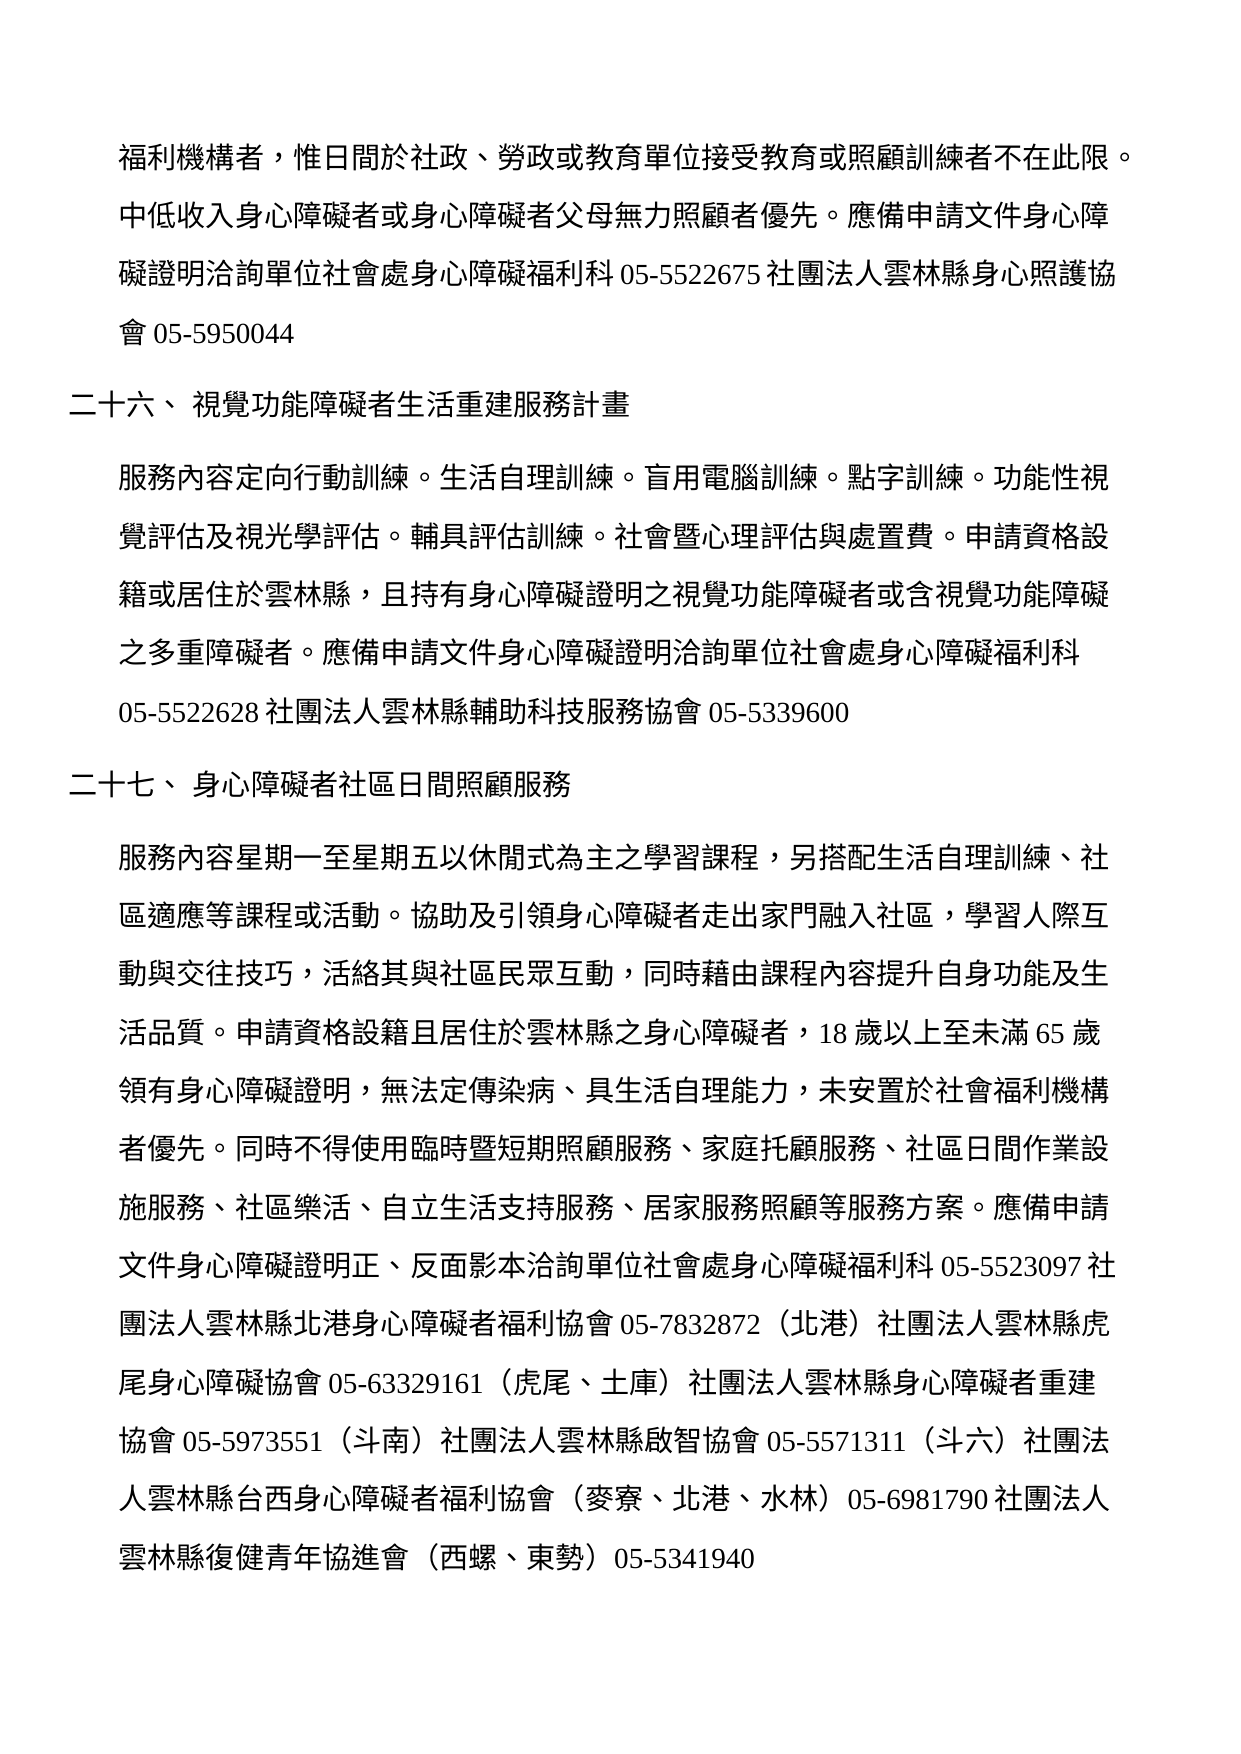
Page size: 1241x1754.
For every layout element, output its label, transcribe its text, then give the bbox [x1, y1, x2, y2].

text 二十七、 身心障礙者社區日間照顧服務 [68, 745, 1122, 803]
text 服務內容定向行動訓練。生活自理訓練。盲用電腦訓練。點字訓練。功能性視覺評估及視光學評估。輔具評估訓練。社會暨心理評估與處置費。申請資格設籍或居住於雲林縣，且持有身心障礙證明之視覺功能障礙者或含視覺功能障礙之多重障礙者。應備申請文件身心障礙證明洽詢單位社會處身心障礙福利科05-5522628社團法人雲林縣輔助科技服務協會05-5339600 [118, 439, 1122, 731]
text 二十六、 視覺功能障礙者生活重建服務計畫 [68, 366, 1122, 424]
text 服務內容居住環境之規劃。住民健康管理之協助。住民之社會支持。休閒生活與社區參與。日間服務資源連結。增進住民與家人互動頻率。住民權益維護。申請資格設籍且居住於雲林縣，18歲以上領有心智障礙、身心障礙證明者，並經承辦單位專業團隊評估適合於社區居住與生活者。未受政府委託安置於社會福利機構者，惟日間於社政、勞政或教育單位接受教育或照顧訓練者不在此限。中低收入身心障礙者或身心障礙者父母無力照顧者優先。應備申請文件身心障礙證明洽詢單位社會處身心障礙福利科05-5522675社團法人雲林縣身心照護協會05-5950044 [118, 118, 1122, 351]
text 服務內容星期一至星期五以休閒式為主之學習課程，另搭配生活自理訓練、社區適應等課程或活動。協助及引領身心障礙者走出家門融入社區，學習人際互動與交往技巧，活絡其與社區民眾互動，同時藉由課程內容提升自身功能及生活品質。申請資格設籍且居住於雲林縣之身心障礙者，18 歲以上至未滿65 歲領有身心障礙證明，無法定傳染病、具生活自理能力，未安置於社會福利機構者優先。同時不得使用臨時暨短期照顧服務、家庭托顧服務、社區日間作業設施服務、社區樂活、自立生活支持服務、居家服務照顧等服務方案。應備申請文件身心障礙證明正、反面影本洽詢單位社會處身心障礙福利科05-5523097社團法人雲林縣北港身心障礙者福利協會05-7832872（北港）社團法人雲林縣虎尾身心障礙協會05-63329161（虎尾、土庫）社團法人雲林縣身心障礙者重建協會05-5973551（斗南）社團法人雲林縣啟智協會05-5571311（斗六）社團法人雲林縣台西身心障礙者福利協會（麥寮、北港、水林）05-6981790社團法人雲林縣復健青年協進會（西螺、東勢）05-5341940 [118, 818, 1122, 1576]
